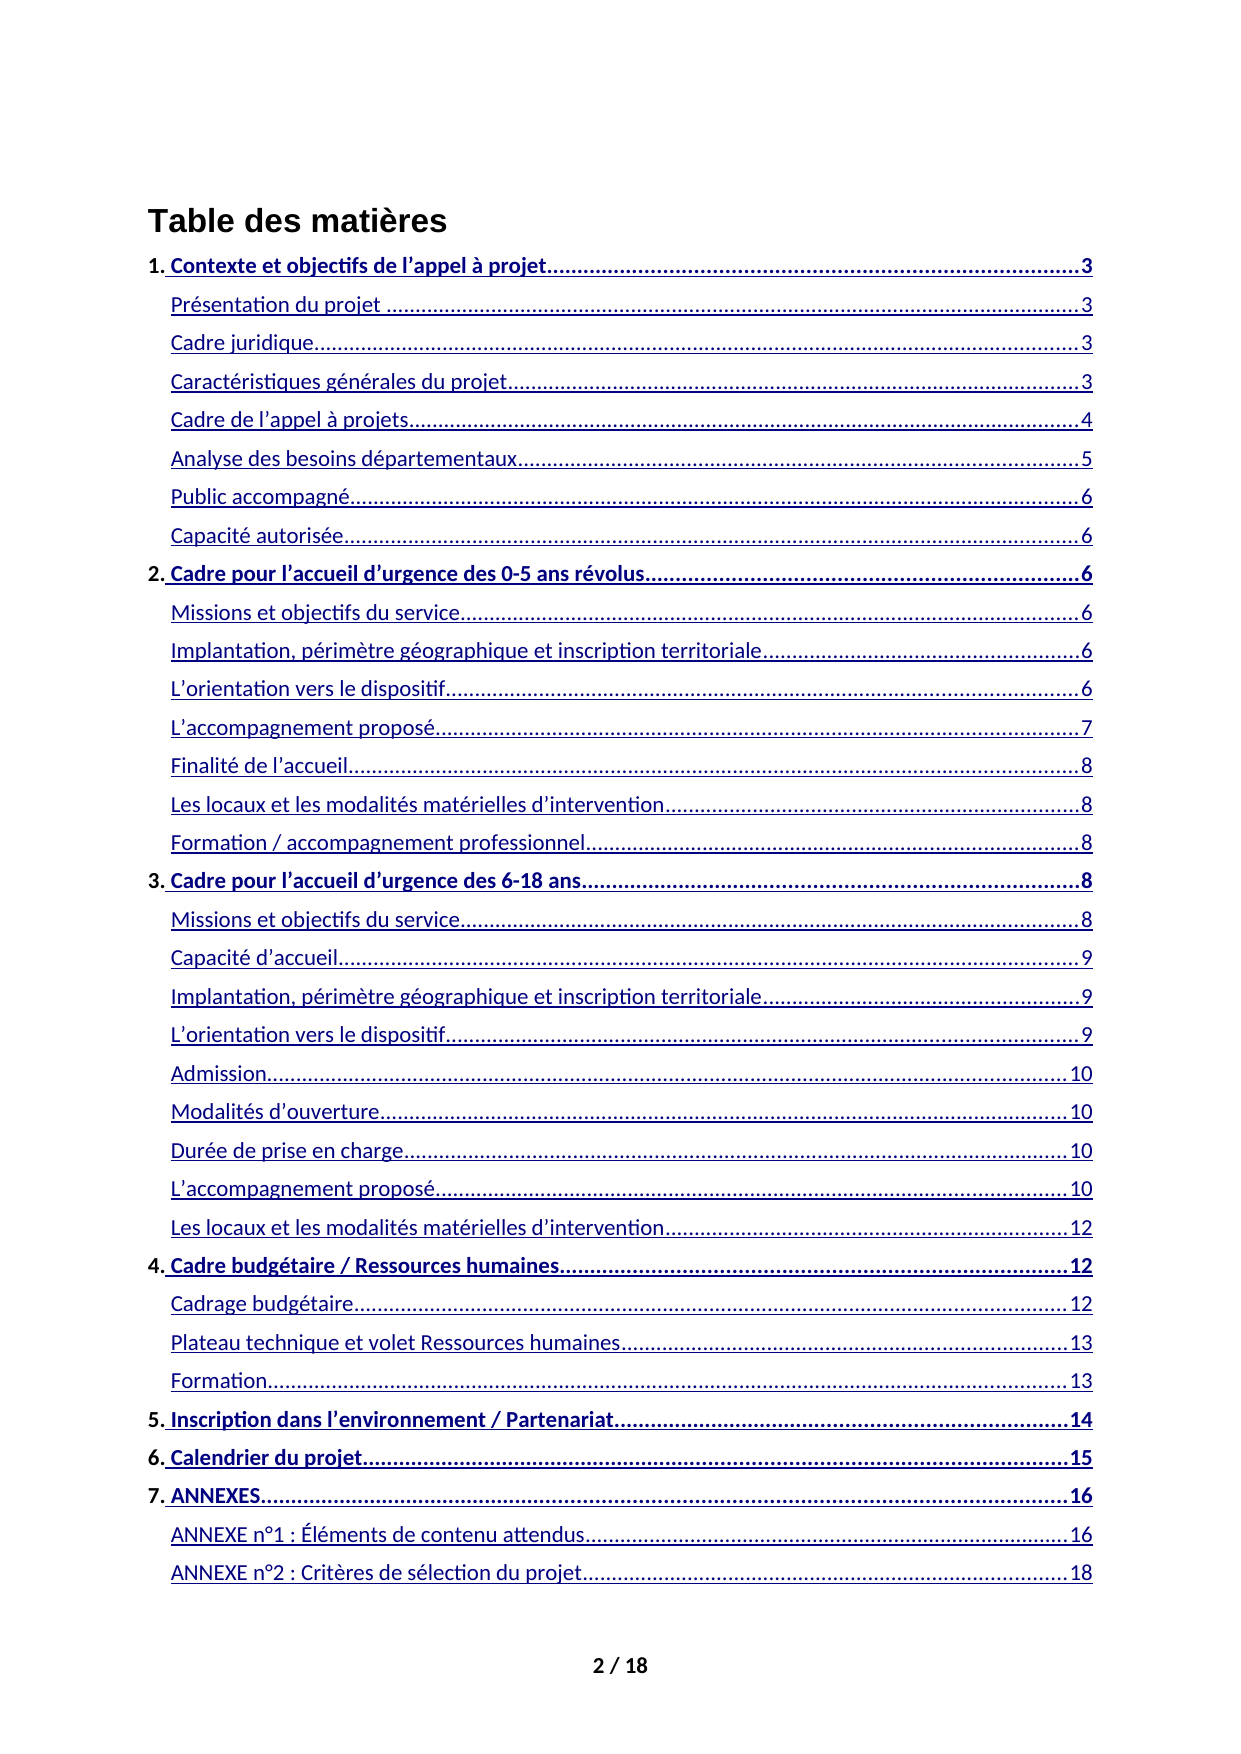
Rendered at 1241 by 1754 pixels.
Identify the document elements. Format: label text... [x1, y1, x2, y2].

text L’accompagnement proposé 7 [171, 713, 1093, 737]
text 3. Cadre pour l’accueil d’urgence des 6-18 ans 8 [148, 867, 1093, 895]
text Durée de prise en charge 10 [171, 1136, 1093, 1160]
text 1. Contexte et objectifs de l’appel à projet 3 [148, 252, 1093, 280]
text L’orientation vers le dispositif 6 [171, 674, 1093, 699]
text 4. Cadre budgétaire / Ressources humaines 12 [148, 1251, 1093, 1279]
text L’accompagnement proposé 10 [171, 1174, 1093, 1198]
text Présentation du projet 3 [171, 290, 1093, 314]
text 5. Inscription dans l’environnement / Partenariat 14 [148, 1405, 1093, 1433]
text Missions et objectifs du service 6 [171, 598, 1093, 622]
text ANNEXE n°1 : Éléments de contenu attendus 16 [171, 1520, 1093, 1544]
text ANNEXE n°2 : Critères de sélection du projet 18 [171, 1558, 1093, 1583]
text Analyse des besoins départementaux 5 [171, 444, 1093, 468]
text Les locaux et les modalités matérielles d’intervention 8 [171, 790, 1093, 814]
text L’orientation vers le dispositif 9 [171, 1020, 1093, 1044]
text Cadrage budgétaire 12 [171, 1289, 1093, 1314]
text Implantation, périmètre géographique et inscription territoriale 6 [171, 636, 1093, 660]
subtitle Table des matières [148, 201, 1093, 239]
text Modalités d’ouverture 10 [171, 1097, 1093, 1121]
text Capacité d’accueil 9 [171, 943, 1093, 968]
text Plateau technique et volet Ressources humaines 13 [171, 1328, 1093, 1352]
text Cadre de l’appel à projets 4 [171, 405, 1093, 429]
text Formation 13 [171, 1366, 1093, 1391]
text Admission 10 [171, 1059, 1093, 1083]
text 7. ANNEXES 16 [148, 1482, 1093, 1510]
text Les locaux et les modalités matérielles d’intervention 12 [171, 1213, 1093, 1237]
text Missions et objectifs du service 8 [171, 905, 1093, 929]
text Implantation, périmètre géographique et inscription territoriale 9 [171, 982, 1093, 1006]
text Public accompagné 6 [171, 482, 1093, 506]
text Finalité de l’accueil 8 [171, 751, 1093, 776]
text 6. Calendrier du projet 15 [148, 1443, 1093, 1471]
text 2. Cadre pour l’accueil d’urgence des 0-5 ans révolus 6 [148, 559, 1093, 587]
text Formation / accompagnement professionnel 8 [171, 828, 1093, 852]
text Cadre juridique 3 [171, 328, 1093, 353]
text Capacité autorisée 6 [171, 521, 1093, 545]
text Caractéristiques générales du projet 3 [171, 367, 1093, 391]
